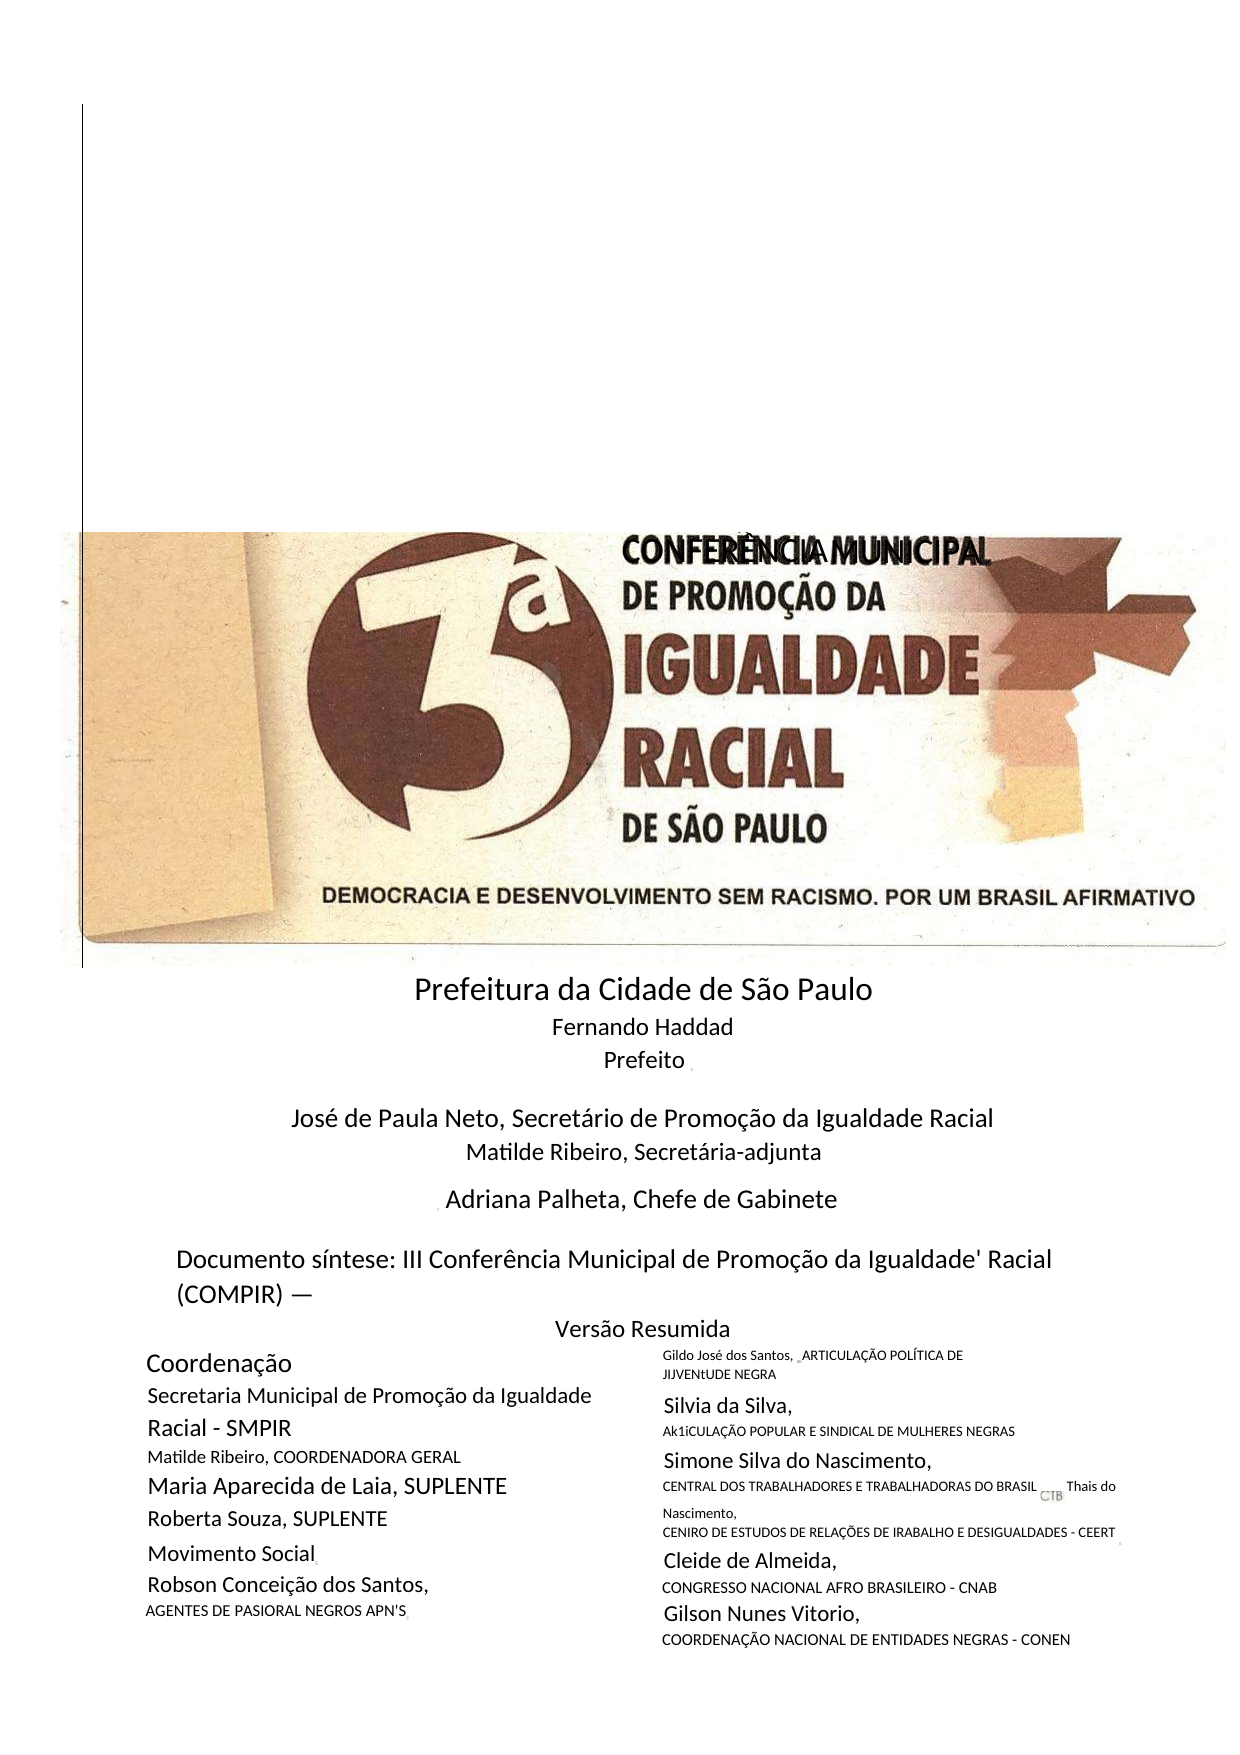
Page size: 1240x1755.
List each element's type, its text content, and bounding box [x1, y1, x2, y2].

text Prefeitura da Cidade de São Paulo [176, 968, 1112, 1008]
text Movimento Social [147, 1539, 607, 1568]
text CENTRAL DOS TRABALHADORES E TRABALHADORAS DO BRASIL Thais do Nascimento, [663, 1477, 1133, 1522]
text Documento síntese: III Conferência Municipal de Promoção da Igualdade' Racial (COMPIR) — [176, 1242, 1113, 1311]
text Racial - SMPIR [147, 1412, 616, 1443]
table_cell [83, 104, 1224, 532]
text AGENTES DE PASIORAL NEGROS APN'S [145, 1601, 616, 1621]
text Matilde Ribeiro, Secretária-adjunta [184, 1136, 1104, 1167]
text Matilde Ribeiro, COORDENADORA GERAL [147, 1446, 616, 1469]
text Prefeito [184, 1044, 1113, 1075]
text Gildo José dos Santos, ARTICULAÇÃO POLÍTICA DE JIJVENtUDE NEGRA [663, 1346, 970, 1383]
text Simone Silva do Nascimento, [664, 1446, 1123, 1474]
text Adriana Palheta, Chefe de Gabinete [176, 1182, 1099, 1215]
text CONGRESSO NACIONAL AFRO BRASILEIRO - CNAB [662, 1577, 1133, 1597]
text Versão Resumida [184, 1313, 1102, 1344]
text Gilson Nunes Vitorio, [664, 1599, 1123, 1627]
text Fernando Haddad [184, 1011, 1102, 1042]
text COORDENAÇÃO NACIONAL DE ENTIDADES NEGRAS - CONEN [662, 1629, 1133, 1650]
text Roberta Souza, SUPLENTE [147, 1504, 607, 1532]
text Robson Conceição dos Santos, [147, 1570, 607, 1598]
text Silvia da Silva, [664, 1391, 1123, 1419]
text CENIRO DE ESTUDOS DE RELAÇÕES DE IRABALHO E DESIGUALDADES - CEERT [663, 1523, 1133, 1541]
text José de Paula Neto, Secretário de Promoção da Igualdade Racial [176, 1101, 1109, 1134]
text Ak1iCULAÇÃO POPULAR E SINDICAL DE MULHERES NEGRAS [663, 1422, 1133, 1440]
text Coordenação [146, 1346, 616, 1379]
text Secretaria Municipal de Promoção da Igualdade [147, 1382, 607, 1410]
text Maria Aparecida de Laia, SUPLENTE [147, 1470, 616, 1501]
text Cleide de Almeida, [664, 1546, 1123, 1574]
